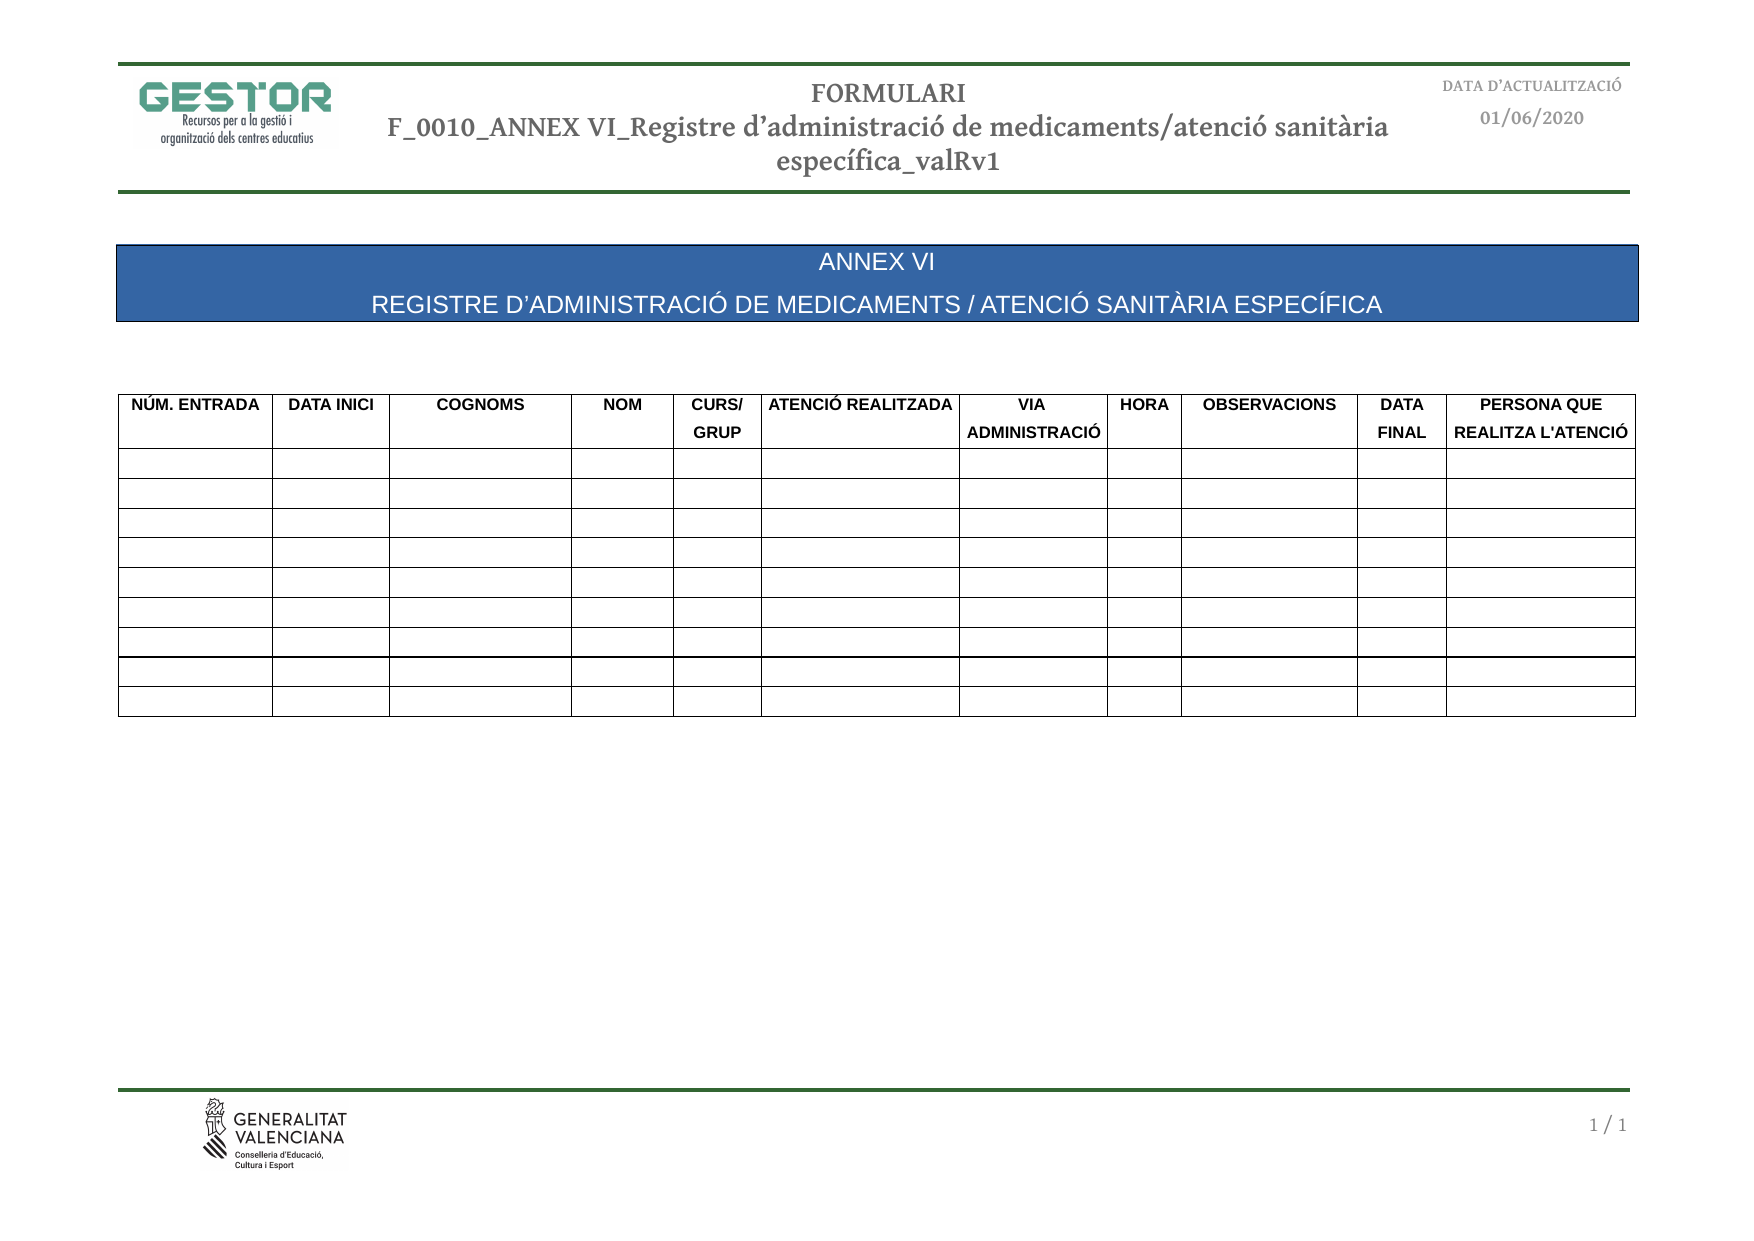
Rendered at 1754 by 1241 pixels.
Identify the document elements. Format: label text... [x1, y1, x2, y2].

table_cell [1182, 598, 1357, 627]
table_cell [1358, 538, 1446, 567]
table_cell [572, 509, 673, 537]
table_cell [674, 658, 761, 686]
table_cell [273, 538, 389, 567]
table_cell [273, 598, 389, 627]
table_cell [1108, 538, 1181, 567]
table_cell [390, 479, 571, 507]
table_cell [960, 658, 1107, 686]
table_cell [960, 449, 1107, 478]
table_cell [762, 449, 959, 478]
table_cell [762, 598, 959, 627]
text ANNEX VI [117, 246, 1638, 276]
table_cell [762, 509, 959, 537]
table_cell [960, 568, 1107, 597]
table_cell [1182, 479, 1357, 507]
table_cell [1182, 628, 1357, 656]
table_cell [119, 628, 272, 656]
table_cell [390, 538, 571, 567]
table_cell [273, 687, 389, 716]
table_cell [572, 658, 673, 686]
table_cell [119, 479, 272, 507]
table_cell [572, 479, 673, 507]
table_header COGNOMS [390, 395, 571, 448]
table_cell [1108, 687, 1181, 716]
table_cell [762, 538, 959, 567]
table_cell [960, 687, 1107, 716]
table_cell [1182, 687, 1357, 716]
table_cell [390, 509, 571, 537]
table_cell [960, 479, 1107, 507]
table_cell [119, 538, 272, 567]
table_header NÚM. ENTRADA [119, 395, 272, 448]
table_cell [960, 538, 1107, 567]
text REGISTRE D’ADMINISTRACIÓ DE MEDICAMENTS / ATENCIÓ SANITÀRIA ESPECÍFICA [117, 288, 1638, 321]
picture [133, 77, 340, 149]
table_cell [674, 687, 761, 716]
table_cell [119, 598, 272, 627]
table_cell [572, 598, 673, 627]
table_cell [273, 479, 389, 507]
table_cell [119, 509, 272, 537]
table_cell [1182, 509, 1357, 537]
table_cell [1358, 598, 1446, 627]
table_cell [674, 538, 761, 567]
table_cell [960, 509, 1107, 537]
table_cell [119, 658, 272, 686]
table_cell [1108, 628, 1181, 656]
table_cell [1108, 598, 1181, 627]
table_cell [572, 449, 673, 478]
table_header ATENCIÓ REALITZADA [762, 395, 959, 448]
table_cell [762, 658, 959, 686]
table_header OBSERVACIONS [1182, 395, 1357, 448]
table_cell [762, 628, 959, 656]
table_header DATA FINAL [1358, 395, 1446, 448]
table_cell [390, 449, 571, 478]
table_cell [1447, 538, 1635, 567]
table_cell [762, 687, 959, 716]
table_cell [390, 568, 571, 597]
table_cell [390, 628, 571, 656]
table_cell [119, 568, 272, 597]
picture [200, 1097, 349, 1171]
table_cell [390, 598, 571, 627]
table_cell [1182, 658, 1357, 686]
table_cell [960, 598, 1107, 627]
table_header PERSONA QUE REALITZA L'ATENCIÓ [1447, 395, 1635, 448]
table_cell [390, 687, 571, 716]
table_cell [1358, 449, 1446, 478]
table_cell [674, 598, 761, 627]
table_cell [273, 449, 389, 478]
table_cell [1358, 568, 1446, 597]
table_cell [1447, 449, 1635, 478]
table_cell [1108, 509, 1181, 537]
table_cell [1182, 538, 1357, 567]
table_cell [674, 509, 761, 537]
table_cell [1447, 658, 1635, 686]
table_cell [1447, 598, 1635, 627]
table_cell [390, 658, 571, 686]
table_cell [119, 687, 272, 716]
table_cell [572, 538, 673, 567]
table_cell [273, 628, 389, 656]
table_cell [1108, 479, 1181, 507]
table_cell [762, 479, 959, 507]
table_cell [1358, 628, 1446, 656]
table_cell [1358, 479, 1446, 507]
table_cell [1108, 568, 1181, 597]
table_cell [1358, 509, 1446, 537]
table_cell [1358, 658, 1446, 686]
table_cell [1447, 628, 1635, 656]
table_cell [960, 628, 1107, 656]
table_header DATA INICI [273, 395, 389, 448]
table_cell [674, 479, 761, 507]
table_cell [1447, 687, 1635, 716]
table_cell [273, 509, 389, 537]
table_cell [572, 628, 673, 656]
table_header CURS/ GRUP [674, 395, 761, 448]
table_cell [1358, 687, 1446, 716]
table_header HORA [1108, 395, 1181, 448]
table_header NOM [572, 395, 673, 448]
table_cell [1447, 568, 1635, 597]
table_cell [119, 449, 272, 478]
table_cell [273, 568, 389, 597]
table_cell [762, 568, 959, 597]
table_cell [1108, 449, 1181, 478]
table_cell [674, 628, 761, 656]
table_cell [1447, 509, 1635, 537]
table_header VIA ADMINISTRACIÓ [960, 395, 1107, 448]
table_cell [674, 568, 761, 597]
table_cell [572, 687, 673, 716]
table_cell [572, 568, 673, 597]
table_cell [674, 449, 761, 478]
table_cell [273, 658, 389, 686]
table_cell [1108, 658, 1181, 686]
table_cell [1182, 449, 1357, 478]
table_cell [1447, 479, 1635, 507]
table_cell [1182, 568, 1357, 597]
